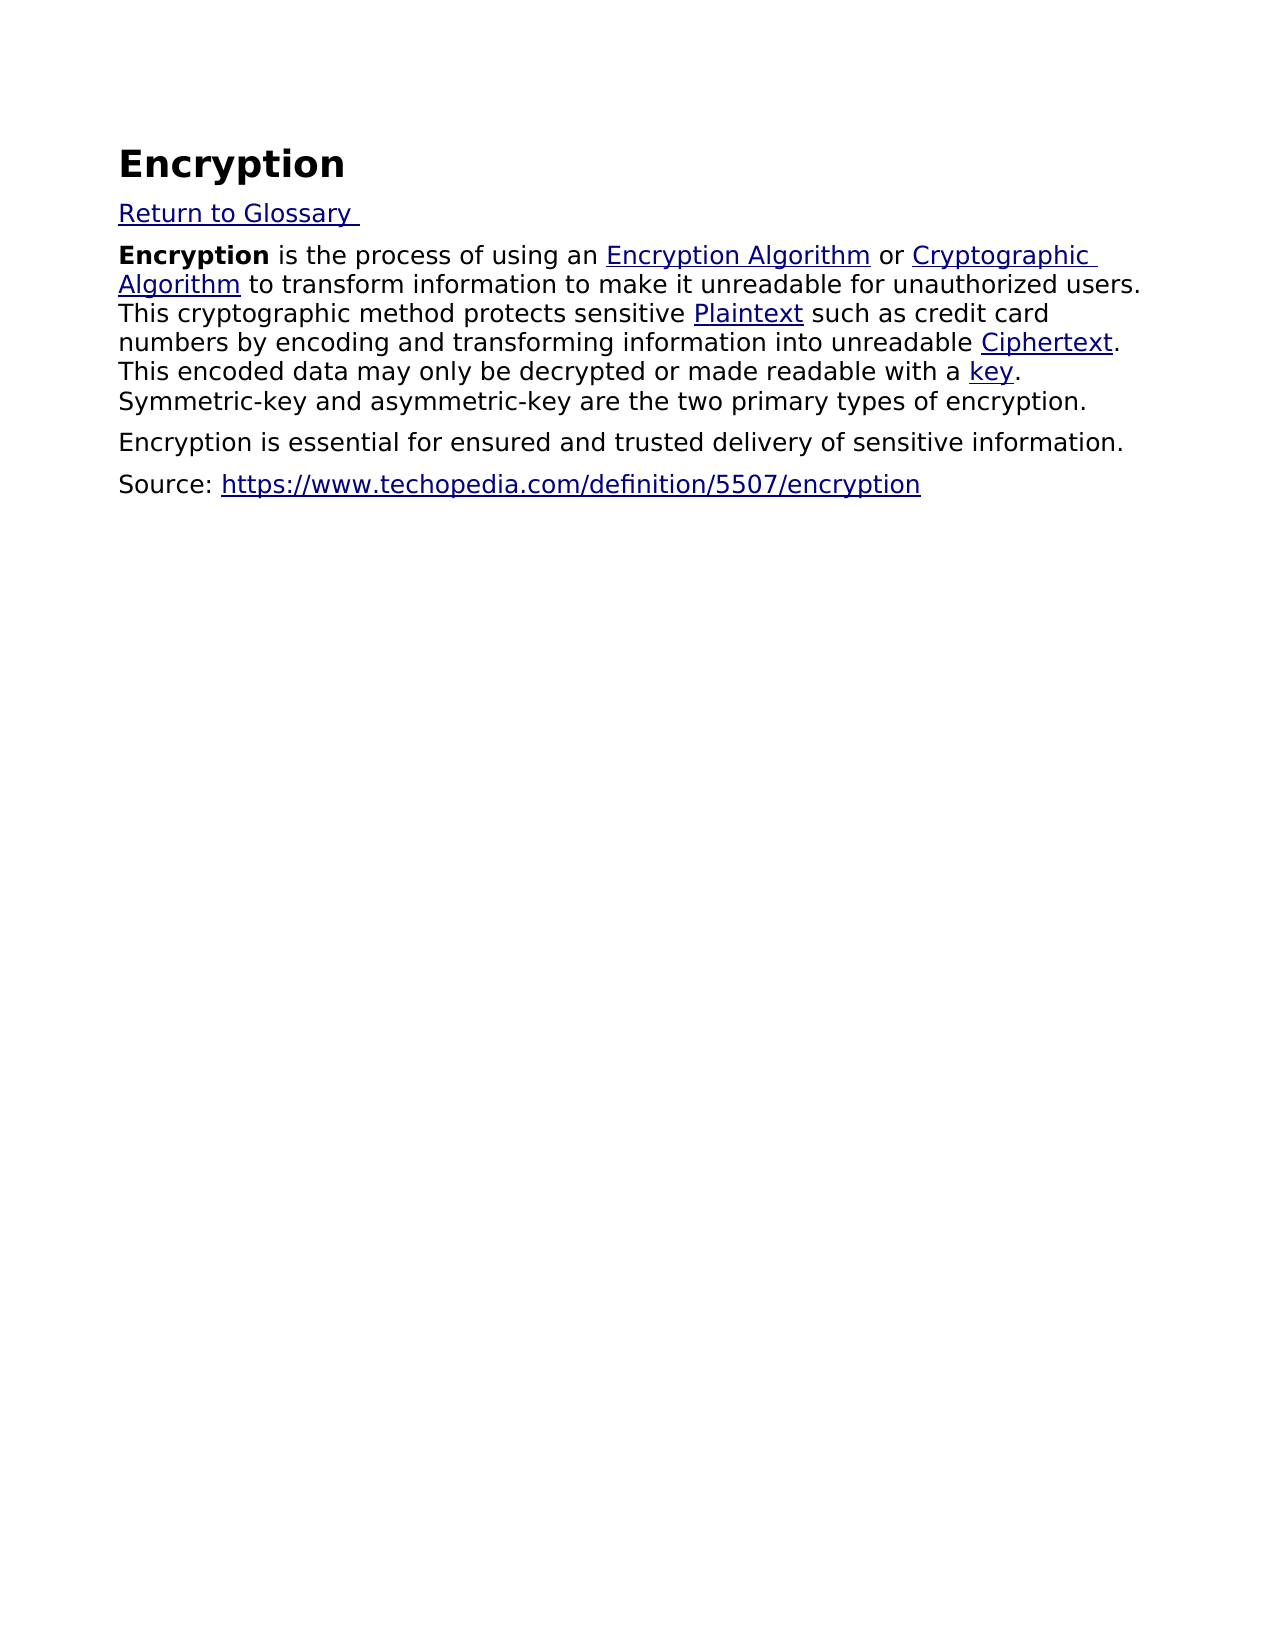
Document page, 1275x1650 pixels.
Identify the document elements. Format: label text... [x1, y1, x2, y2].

text Return to Glossary [118, 199, 1157, 228]
text Encryption is essential for ensured and trusted delivery of sensitive information. [118, 428, 1157, 458]
text Source: https://www.techopedia.com/definition/5507/encryption [118, 470, 1157, 499]
subtitle Encryption [118, 143, 1157, 187]
text Encryption is the process of using an Encryption Algorithm or Cryptographic Algorithm to transform information to make it unreadable for unauthorized users. This cryptographic method protects sensitive Plaintext such as credit card numbers by encoding and transforming information into unreadable Ciphertext. This encoded data may only be decrypted or made readable with a key. Symmetric-key and asymmetric-key are the two primary types of encryption. [118, 241, 1157, 416]
